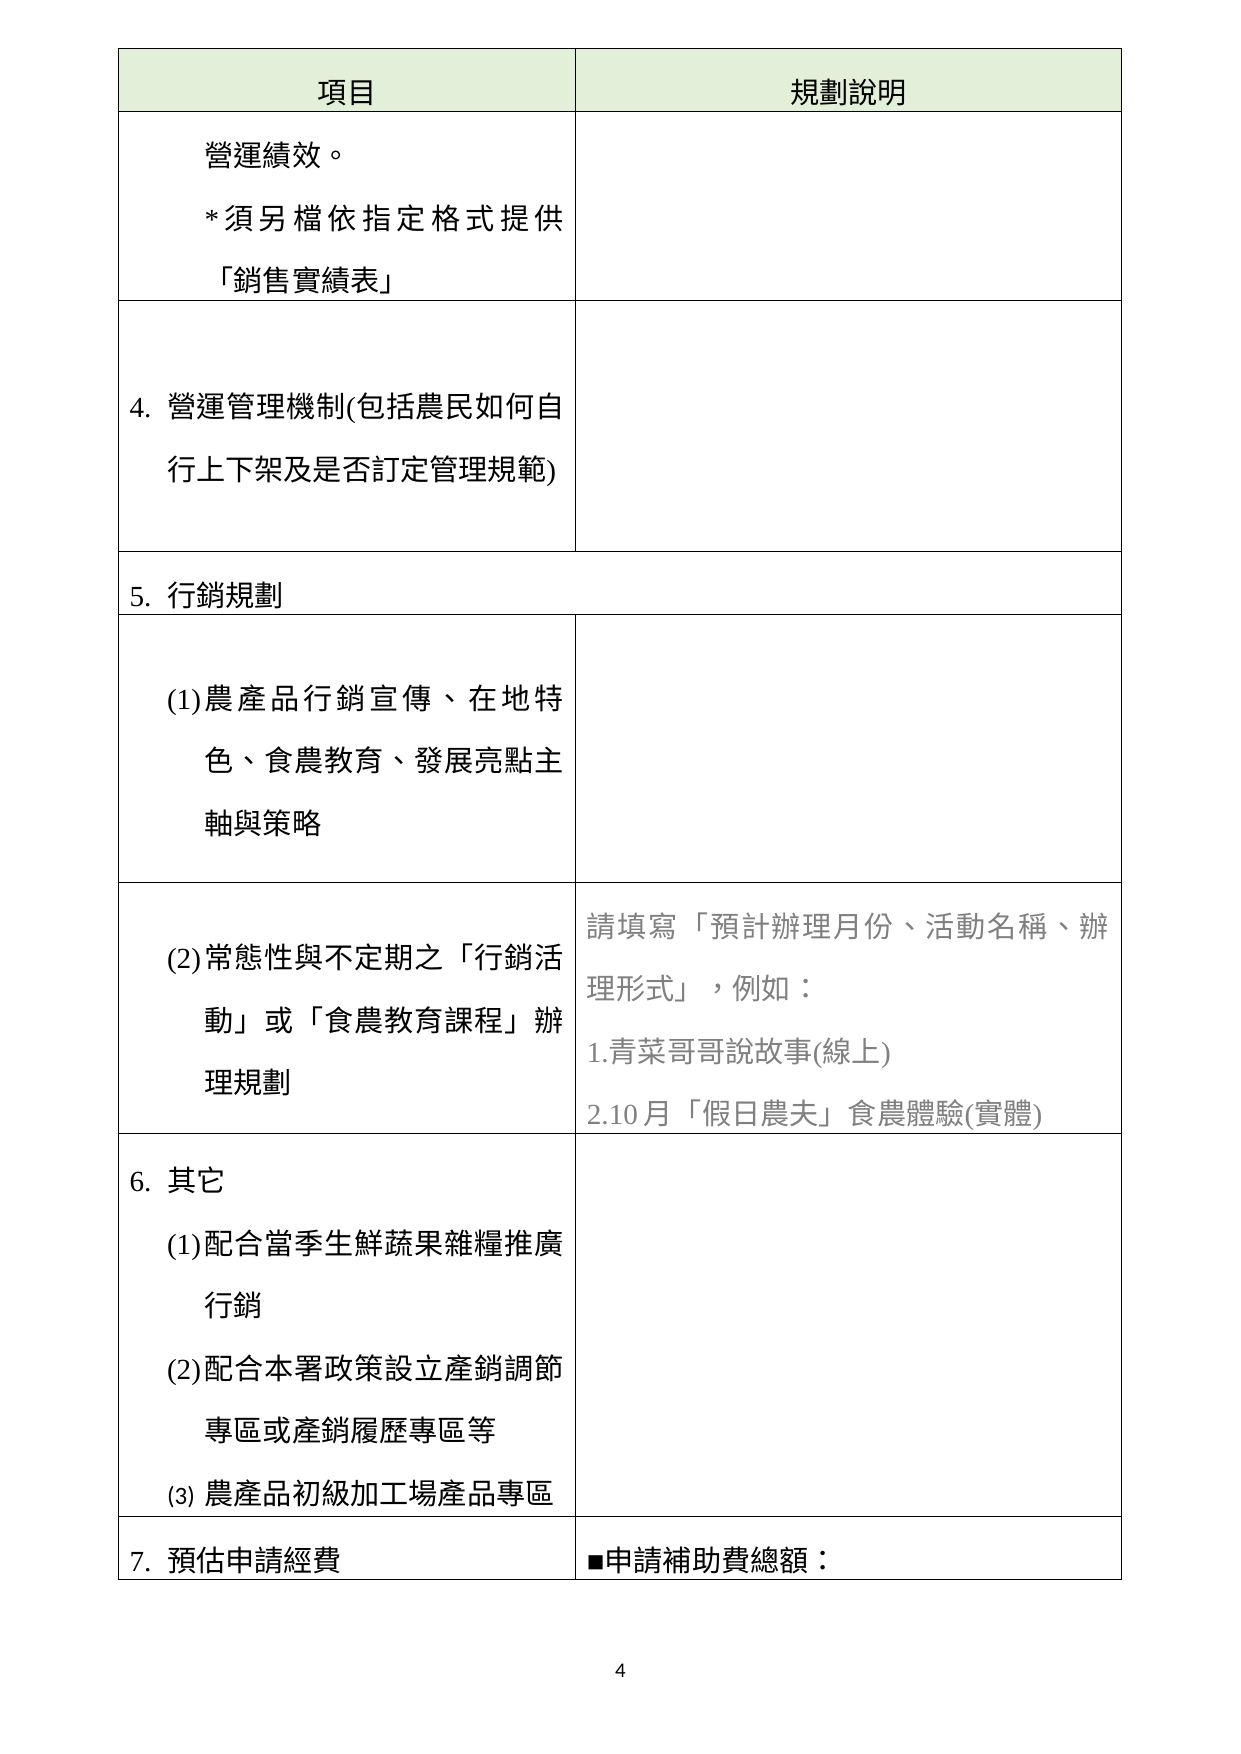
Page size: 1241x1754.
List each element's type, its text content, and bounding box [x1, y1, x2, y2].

table_header 規劃說明 [576, 49, 1121, 111]
table_cell 其它 配合當季生鮮蔬果雜糧推廣行銷 配合本署政策設立產銷調節專區或產銷履歷專區等 農產品初級加工場產品專區 [119, 1134, 575, 1516]
table_cell 行銷規劃 [119, 552, 1121, 614]
table_header 項目 [119, 49, 575, 111]
table_cell [576, 112, 1121, 300]
table_cell 常態性與不定期之「行銷活動」或「食農教育課程」辦理規劃 [119, 883, 575, 1133]
table_cell [576, 1134, 1121, 1516]
table_cell [576, 301, 1121, 551]
table_cell 請填寫「預計辦理月份、活動名稱、辦理形式」，例如： 1.青菜哥哥說故事(線上) 2.10月「假日農夫」食農體驗(實體) [576, 883, 1121, 1133]
table_cell 預估申請經費 [119, 1517, 575, 1579]
table_cell 營運管理機制(包括農民如何自行上下架及是否訂定管理規範) [119, 301, 575, 551]
table_cell 營運績效。 *須另檔依指定格式提供「銷售實績表」 [119, 112, 575, 300]
table_cell 農產品行銷宣傳、在地特色、食農教育、發展亮點主軸與策略 [119, 615, 575, 882]
table_cell [576, 615, 1121, 882]
table_cell ■申請補助費總額： [576, 1517, 1121, 1579]
